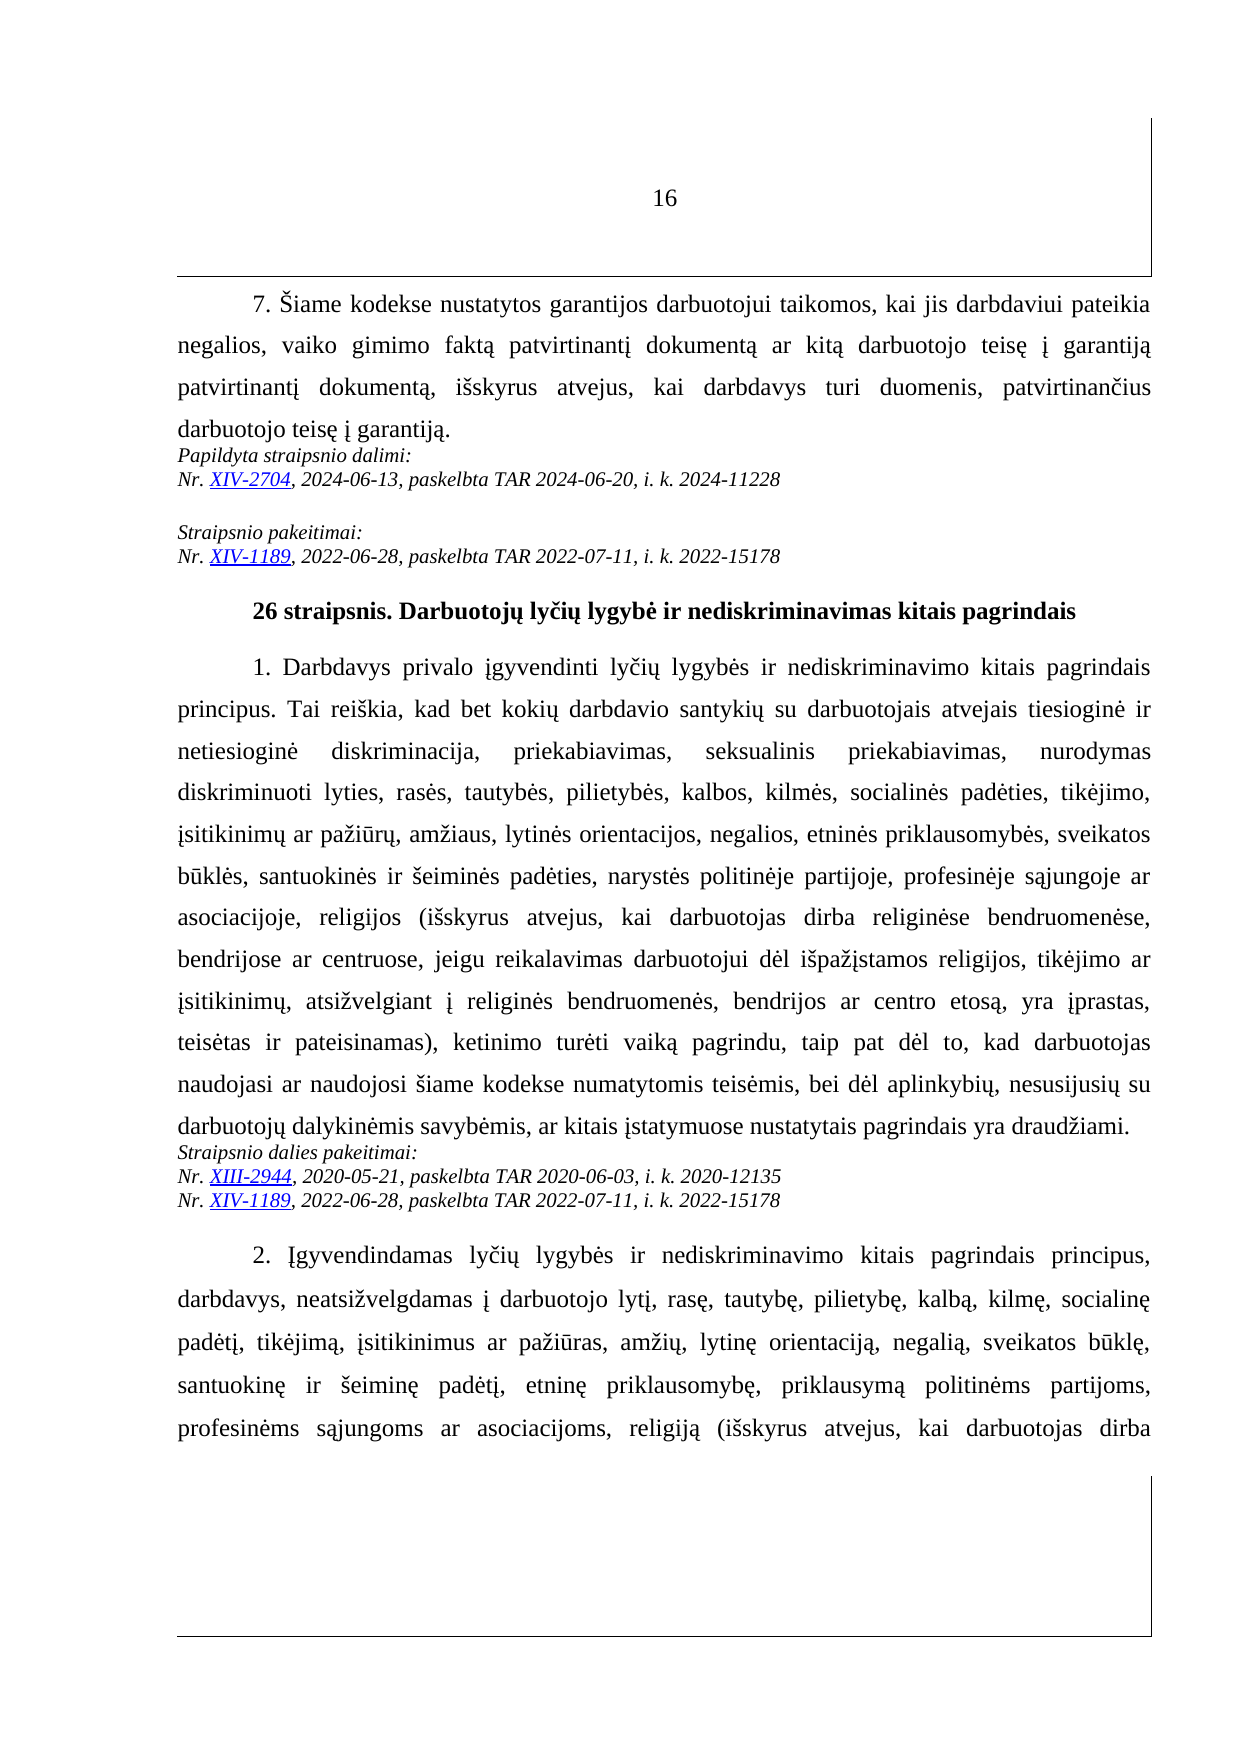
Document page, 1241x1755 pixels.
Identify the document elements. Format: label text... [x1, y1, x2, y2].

text Nr. XIII-2944, 2020-05-21, paskelbta TAR 2020-06-03, i. k. 2020-12135 [177, 1164, 1152, 1188]
text 7. Šiame kodekse nustatytos garantijos darbuotojui taikomos, kai jis darbdaviui pateikia negalios, vaiko gimimo faktą patvirtinantį dokumentą ar kitą darbuotojo teisę į garantiją patvirtinantį dokumentą, išskyrus atvejus, kai darbdavys turi duomenis, patvirtinančius darbuotojo teisę į garantiją. [177, 276, 1152, 443]
text Nr. XIV-1189, 2022-06-28, paskelbta TAR 2022-07-11, i. k. 2022-15178 [177, 1188, 1152, 1212]
text 2. Įgyvendindamas lyčių lygybės ir nediskriminavimo kitais pagrindais principus, darbdavys, neatsižvelgdamas į darbuotojo lytį, rasę, tautybę, pilietybę, kalbą, kilmę, socialinę padėtį, tikėjimą, įsitikinimus ar pažiūras, amžių, lytinę orientaciją, negalią, sveikatos būklę, santuokinę ir šeiminę padėtį, etninę priklausomybę, priklausymą politinėms partijoms, profesinėms sąjungoms ar asociacijoms, religiją (išskyrus atvejus, kai darbuotojas dirba [177, 1241, 1152, 1442]
subtitle 26 straipsnis. Darbuotojų lyčių lygybė ir nediskriminavimas kitais pagrindais [177, 596, 1152, 625]
text Straipsnio pakeitimai: [177, 519, 1152, 544]
text Nr. XIV-1189, 2022-06-28, paskelbta TAR 2022-07-11, i. k. 2022-15178 [177, 544, 1152, 568]
text Straipsnio dalies pakeitimai: [177, 1139, 1152, 1164]
text Papildyta straipsnio dalimi: [177, 443, 1152, 467]
text Nr. XIV-2704, 2024-06-13, paskelbta TAR 2024-06-20, i. k. 2024-11228 [177, 467, 1152, 491]
text 1. Darbdavys privalo įgyvendinti lyčių lygybės ir nediskriminavimo kitais pagrindais principus. Tai reiškia, kad bet kokių darbdavio santykių su darbuotojais atvejais tiesioginė ir netiesioginė diskriminacija, priekabiavimas, seksualinis priekabiavimas, nurodymas diskriminuoti lyties, rasės, tautybės, pilietybės, kalbos, kilmės, socialinės padėties, tikėjimo, įsitikinimų ar pažiūrų, amžiaus, lytinės orientacijos, negalios, etninės priklausomybės, sveikatos būklės, santuokinės ir šeiminės padėties, narystės politinėje partijoje, profesinėje sąjungoje ar asociacijoje, religijos (išskyrus atvejus, kai darbuotojas dirba religinėse bendruomenėse, bendrijose ar centruose, jeigu reikalavimas darbuotojui dėl išpažįstamos religijos, tikėjimo ar įsitikinimų, atsižvelgiant į religinės bendruomenės, bendrijos ar centro etosą, yra įprastas, teisėtas ir pateisinamas), ketinimo turėti vaiką pagrindu, taip pat dėl to, kad darbuotojas naudojasi ar naudojosi šiame kodekse numatytomis teisėmis, bei dėl aplinkybių, nesusijusių su darbuotojų dalykinėmis savybėmis, ar kitais įstatymuose nustatytais pagrindais yra draudžiami. [177, 639, 1152, 1139]
